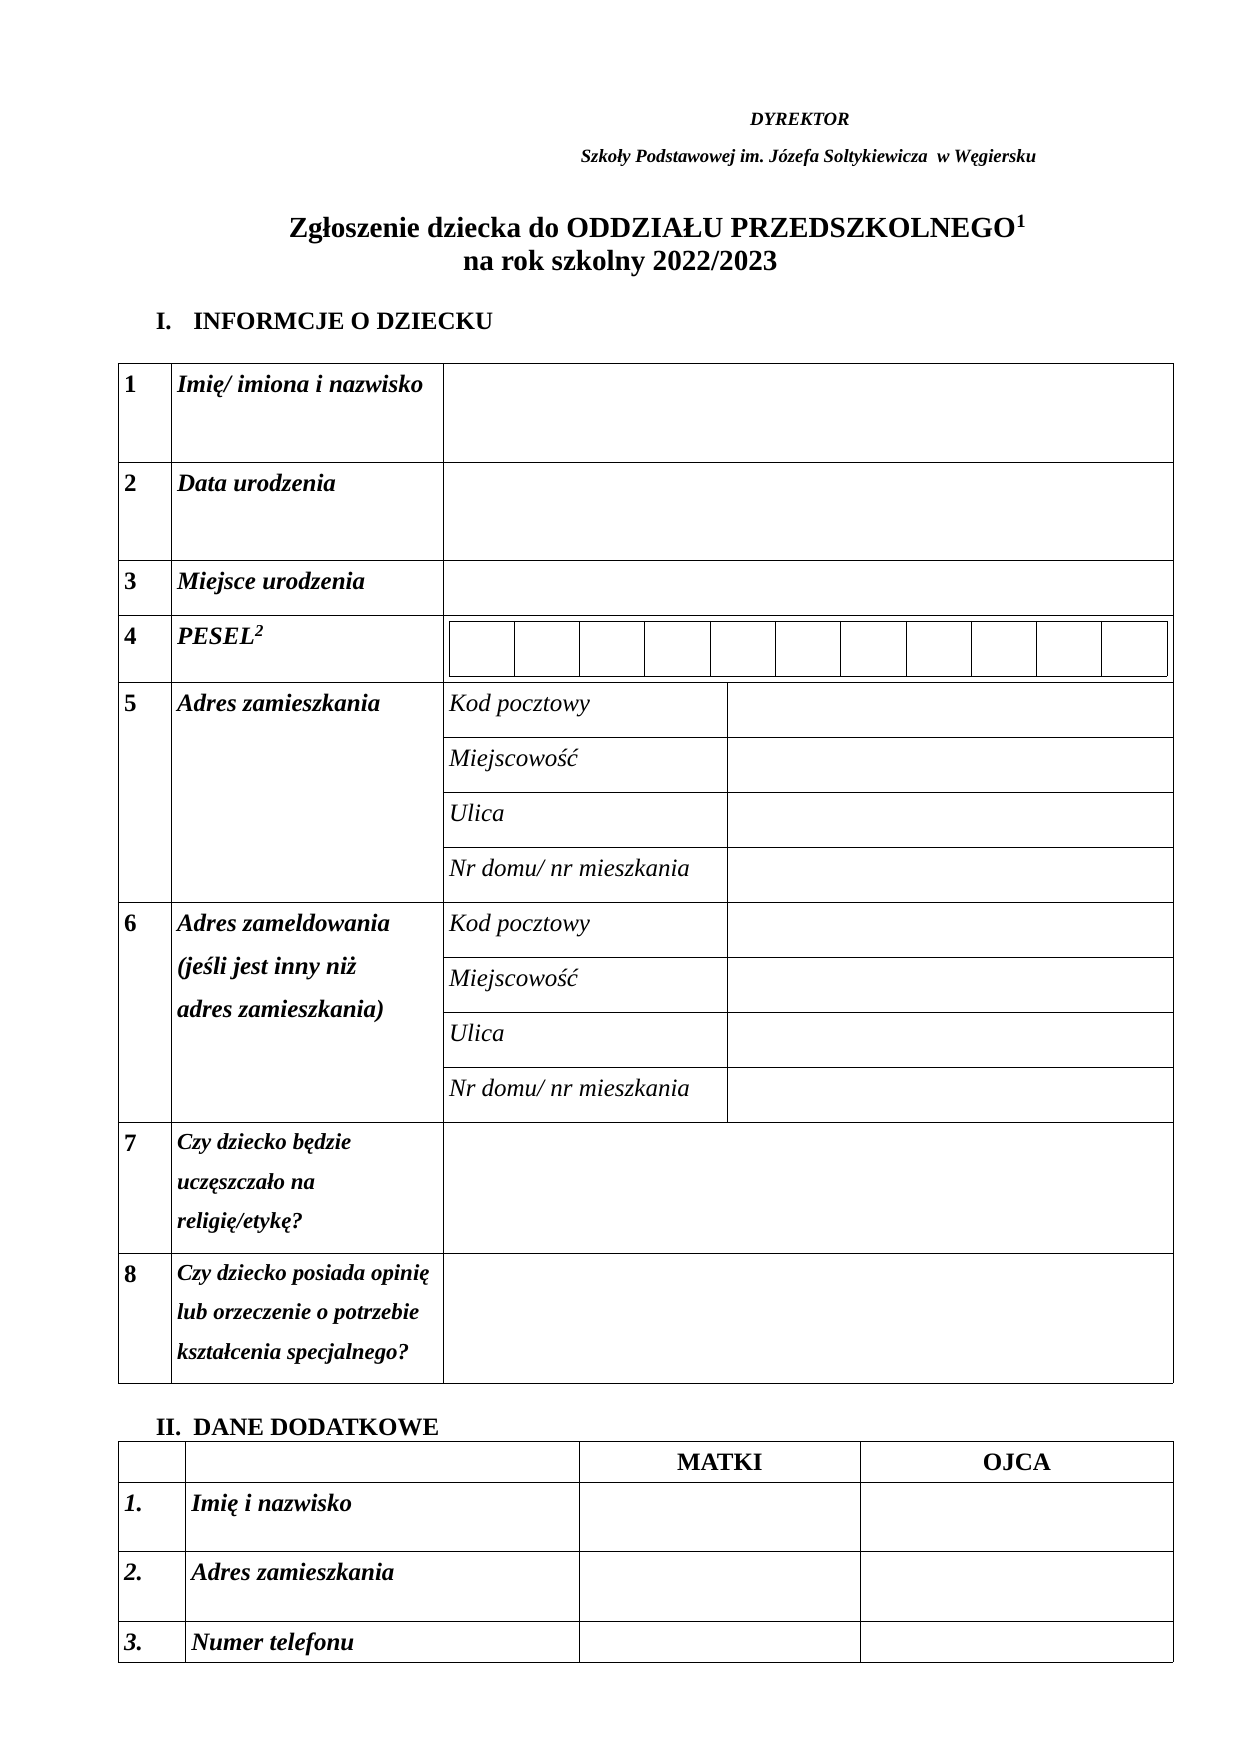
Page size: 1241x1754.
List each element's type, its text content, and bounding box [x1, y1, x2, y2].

table_cell [444, 1254, 1173, 1383]
table_cell Kod pocztowy [444, 683, 727, 737]
text Zgłoszenie dziecka do ODDZIAŁU PRZEDSZKOLNEGO1 [118, 210, 1122, 243]
table_cell Kod pocztowy [444, 903, 727, 957]
table_cell 3. [119, 1622, 185, 1661]
table_header [444, 364, 1173, 461]
table_header 1 [119, 364, 171, 461]
table_header [186, 1442, 579, 1482]
table_cell 2. [119, 1552, 185, 1621]
table_cell [861, 1552, 1173, 1621]
table_cell [580, 1622, 860, 1661]
table_cell Miejscowość [444, 958, 727, 1012]
table_cell [580, 1483, 860, 1551]
table_cell 3 [119, 561, 171, 614]
table_cell [861, 1622, 1173, 1661]
table_cell Ulica [444, 793, 727, 847]
table_cell Ulica [444, 1013, 727, 1067]
table_cell Imię i nazwisko [186, 1483, 579, 1551]
table_header OJCA [861, 1442, 1173, 1482]
table_cell [728, 738, 1173, 792]
table_cell Czy dziecko będzie uczęszczało na religię/etykę? [172, 1123, 443, 1252]
table_cell [728, 958, 1173, 1012]
table_cell 8 [119, 1254, 171, 1383]
table_header [119, 1442, 185, 1482]
table_cell [861, 1483, 1173, 1551]
table_cell Data urodzenia [172, 463, 443, 559]
text DYREKTOR [118, 102, 1122, 131]
text na rok szkolny 2022/2023 [118, 243, 1122, 277]
table_cell [444, 463, 1173, 559]
table_cell 1. [119, 1483, 185, 1551]
table_header [645, 622, 710, 676]
list DANE DODATKOWE [156, 1412, 1122, 1441]
table_cell [444, 616, 1173, 682]
table_cell 4 [119, 616, 171, 682]
list INFORMCJE O DZIECKU [156, 306, 1122, 334]
table_cell [728, 903, 1173, 957]
text Szkoły Podstawowej im. Józefa Soltykiewicza w Węgiersku [118, 145, 1122, 167]
table_cell [728, 1013, 1173, 1067]
table_cell Adres zameldowania (jeśli jest inny niż adres zamieszkania) [172, 903, 443, 1122]
table_cell 7 [119, 1123, 171, 1252]
table_cell Miejsce urodzenia [172, 561, 443, 614]
table_cell 2 [119, 463, 171, 559]
table_header Imię/ imiona i nazwisko [172, 364, 443, 461]
table_cell Numer telefonu [186, 1622, 579, 1661]
table_cell [444, 561, 1173, 614]
table_cell [728, 793, 1173, 847]
table_cell Miejscowość [444, 738, 727, 792]
table_header [580, 622, 644, 676]
table_header [1037, 622, 1101, 676]
table_cell [580, 1552, 860, 1621]
table_cell Czy dziecko posiada opinię lub orzeczenie o potrzebie kształcenia specjalnego? [172, 1254, 443, 1383]
table_cell PESEL2 [172, 616, 443, 682]
table_header [450, 622, 514, 676]
table_header [711, 622, 775, 676]
table_cell 6 [119, 903, 171, 1122]
table_cell Adres zamieszkania [172, 683, 443, 902]
table_header [972, 622, 1036, 676]
table_cell Nr domu/ nr mieszkania [444, 1068, 727, 1122]
table_cell [728, 1068, 1173, 1122]
table_header [1102, 622, 1167, 676]
table_cell Adres zamieszkania [186, 1552, 579, 1621]
table_cell 5 [119, 683, 171, 902]
table_cell [444, 1123, 1173, 1252]
table_header [515, 622, 579, 676]
table_header [841, 622, 906, 676]
table_cell Nr domu/ nr mieszkania [444, 848, 727, 902]
table_header [776, 622, 840, 676]
table_cell [728, 848, 1173, 902]
table_cell [728, 683, 1173, 737]
table_header MATKI [580, 1442, 860, 1482]
table_header [907, 622, 971, 676]
